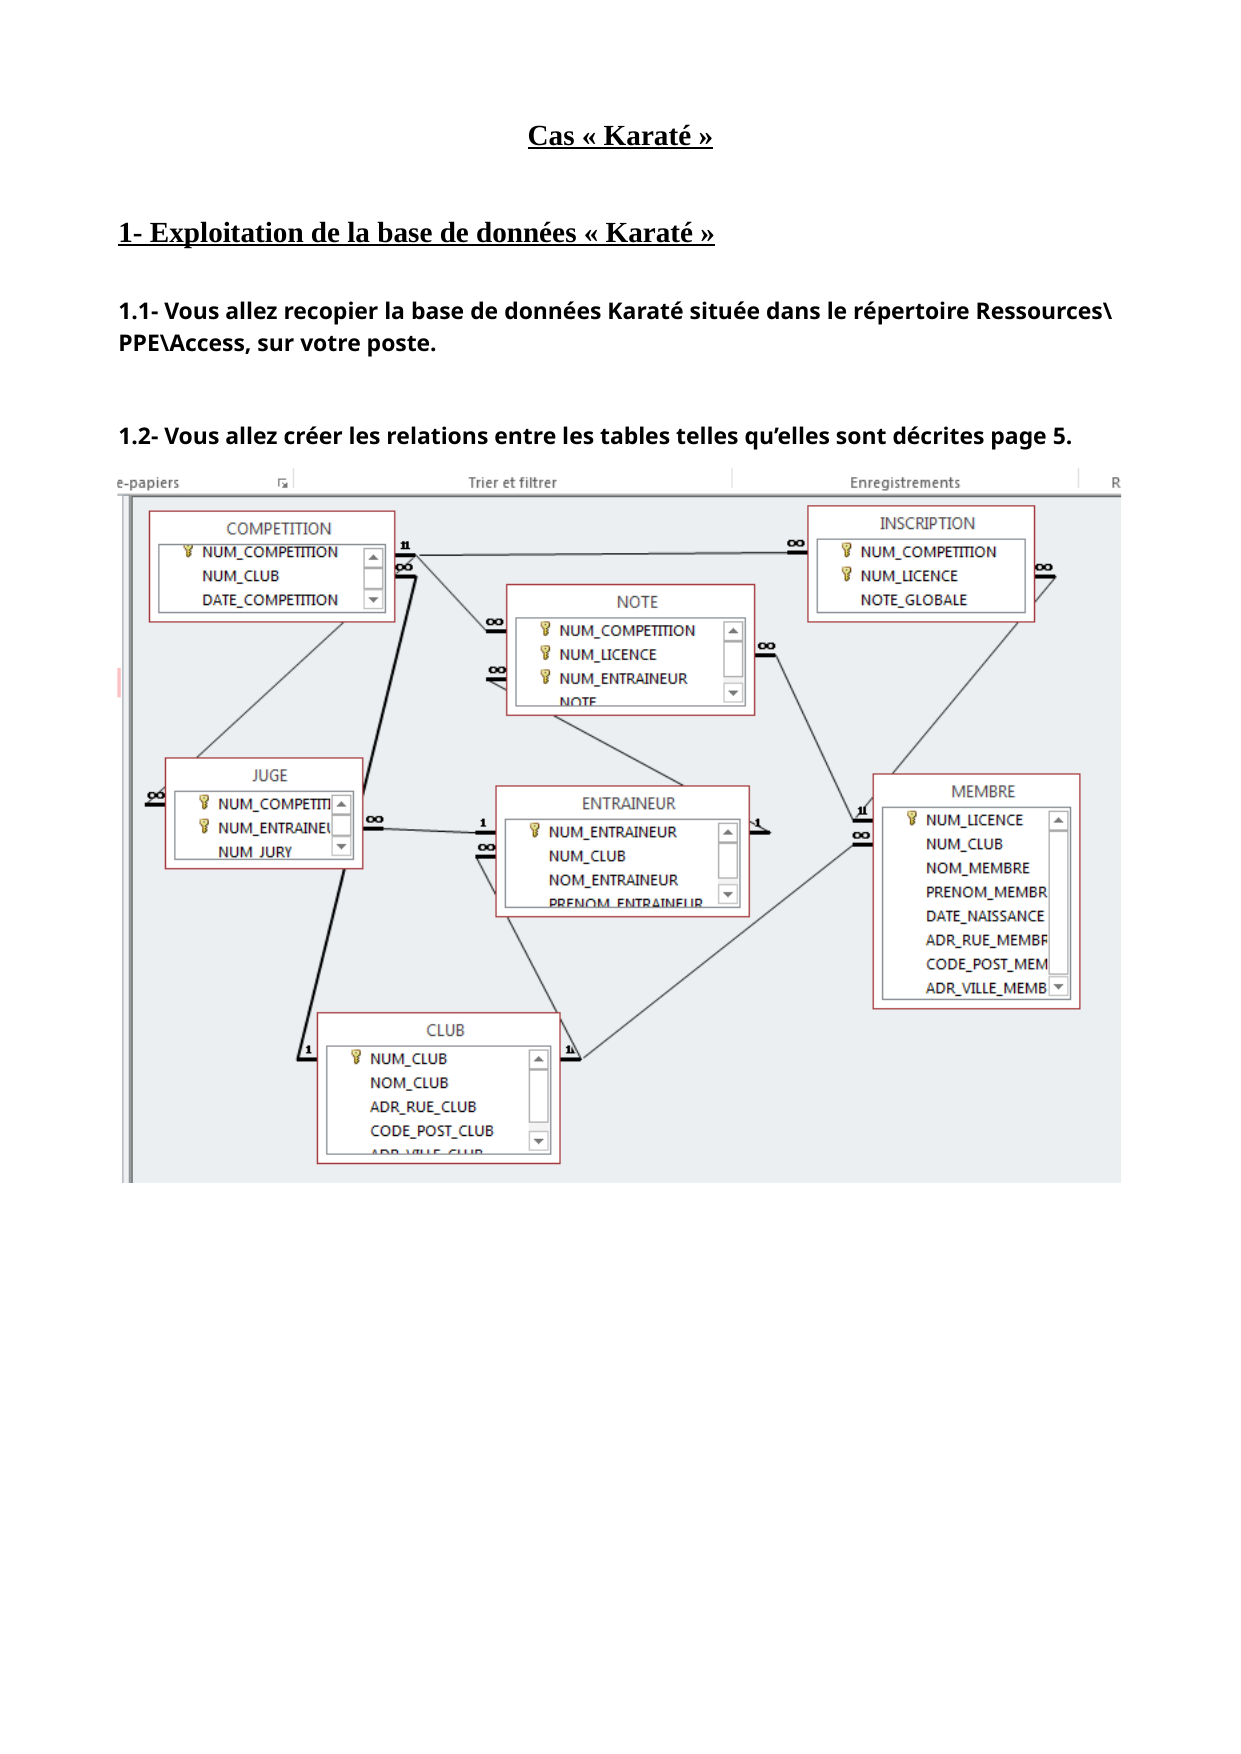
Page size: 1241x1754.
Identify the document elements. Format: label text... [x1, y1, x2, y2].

text Cas « Karaté » [118, 118, 1122, 152]
subtitle 1- Exploitation de la base de données « Karaté » [118, 215, 1122, 249]
picture [117, 468, 1122, 1183]
text 1.1- Vous allez recopier la base de données Karaté située dans le répertoire Ressources\PPE\Access, sur votre poste. [118, 295, 1122, 358]
text 1.2- Vous allez créer les relations entre les tables telles qu’elles sont décrites page 5. [118, 420, 1122, 452]
